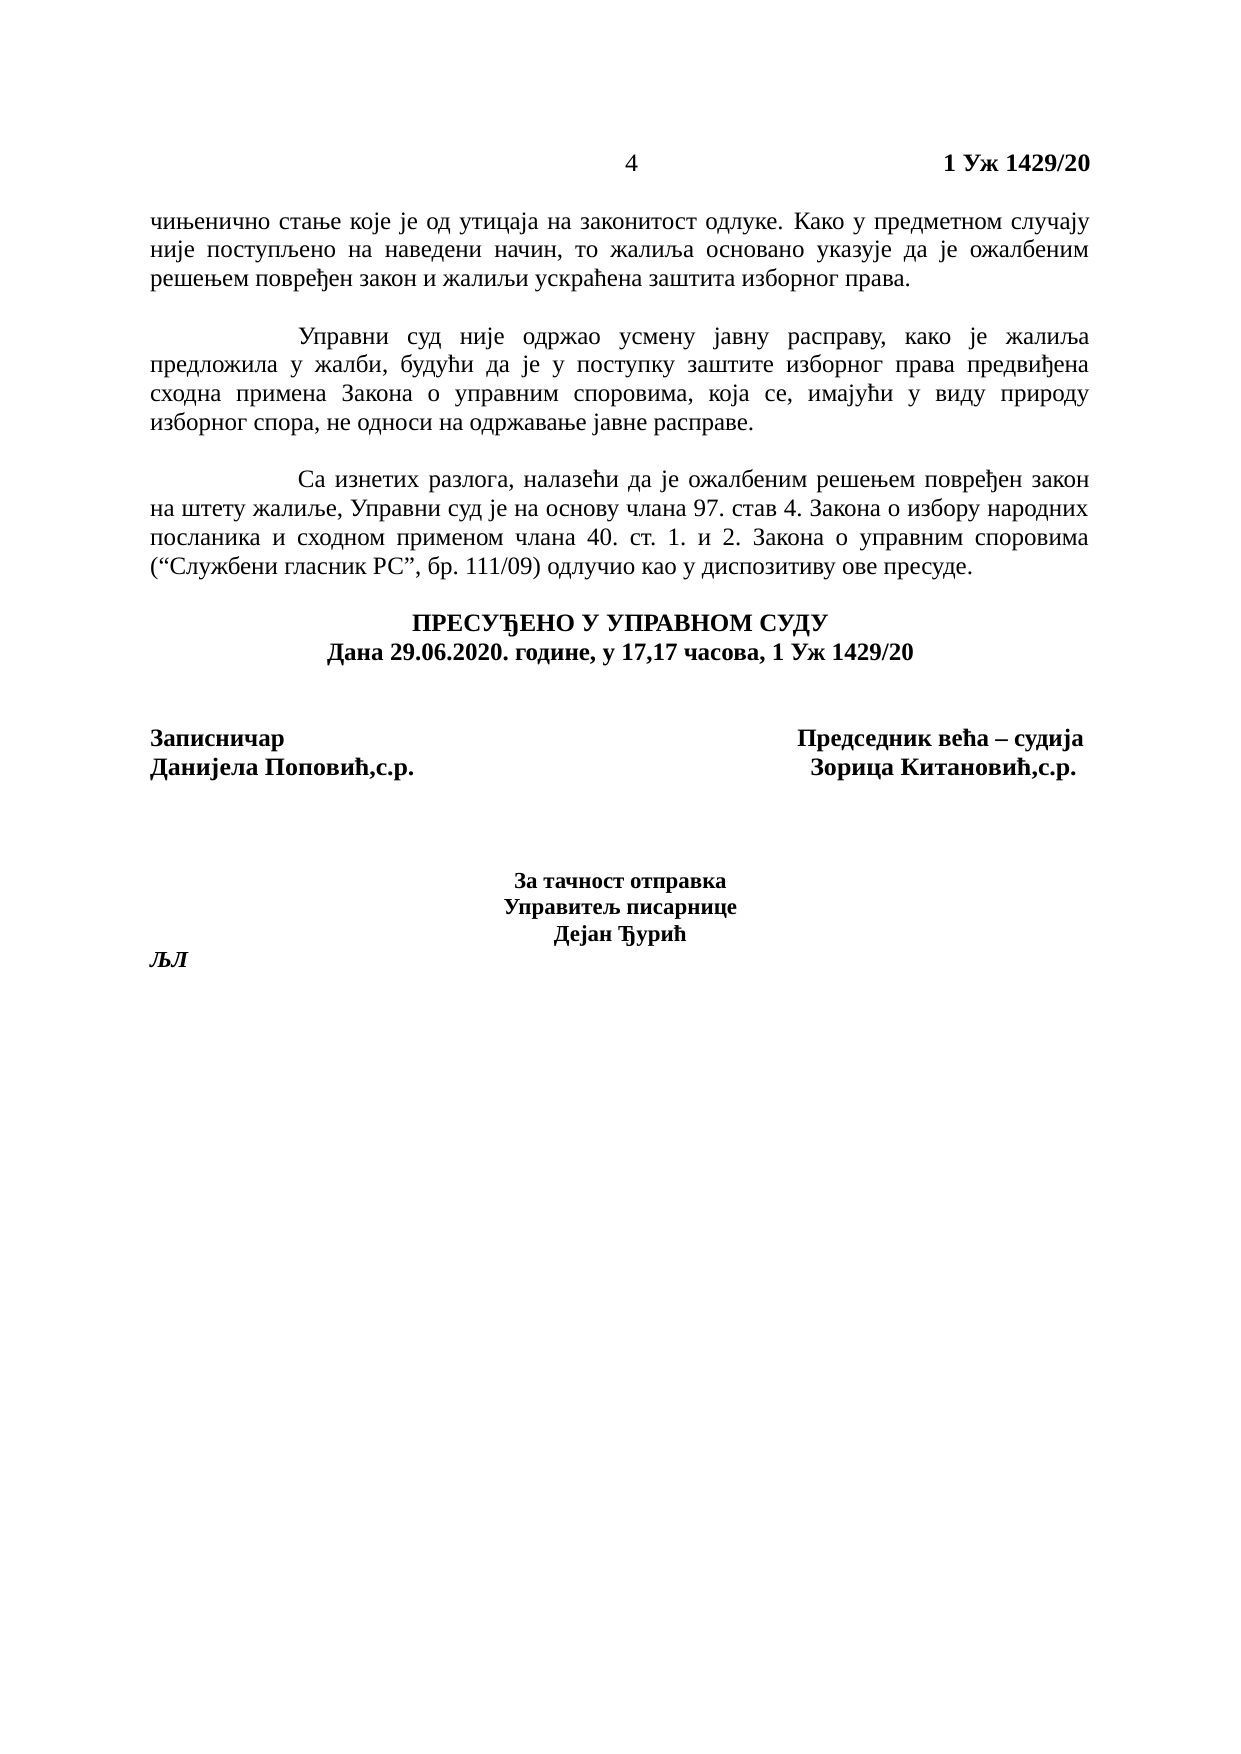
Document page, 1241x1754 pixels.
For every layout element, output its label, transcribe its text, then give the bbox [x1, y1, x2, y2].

text ЉЛ [150, 946, 1090, 972]
text Дана 29.06.2020. године, у 17,17 часова, 1 Уж 1429/20 [150, 637, 1090, 666]
text чињенично стање које је од утицаја на законитост одлуке. Како у предметном случају није поступљено на наведени начин, то жалиља основано указује да је ожалбеним решењем повређен закон и жалиљи ускраћена заштита изборног права. [150, 206, 1090, 292]
text ПРЕСУЂЕНО У УПРАВНОМ СУДУ [150, 608, 1090, 637]
text Дејан Ђурић [150, 920, 1090, 946]
text Управни суд није одржао усмену јавну расправу, како је жалиља предложила у жалби, будући да је у поступку заштите изборног права предвиђена сходна примена Закона о управним споровима, која се, имајући у виду природу изборног спора, не односи на одржавање јавне расправе. [150, 321, 1090, 436]
text Са изнетих разлога, налазећи да је ожалбеним решењем повређен закон на штету жалиље, Управни суд је на основу члана 97. став 4. Закона о избору народних посланика и сходном применом члана 40. ст. 1. и 2. Закона о управним споровима (“Службени гласник РС”, бр. 111/09) одлучио као у диспозитиву ове пресуде. [150, 464, 1090, 579]
text Управитељ писарнице [150, 893, 1090, 920]
text За тачност отправка [150, 867, 1090, 893]
text Записничар Председник већа – судија [150, 723, 1090, 752]
text Данијела Поповић,с.р. Зорица Китановић,с.р. [150, 752, 1090, 781]
